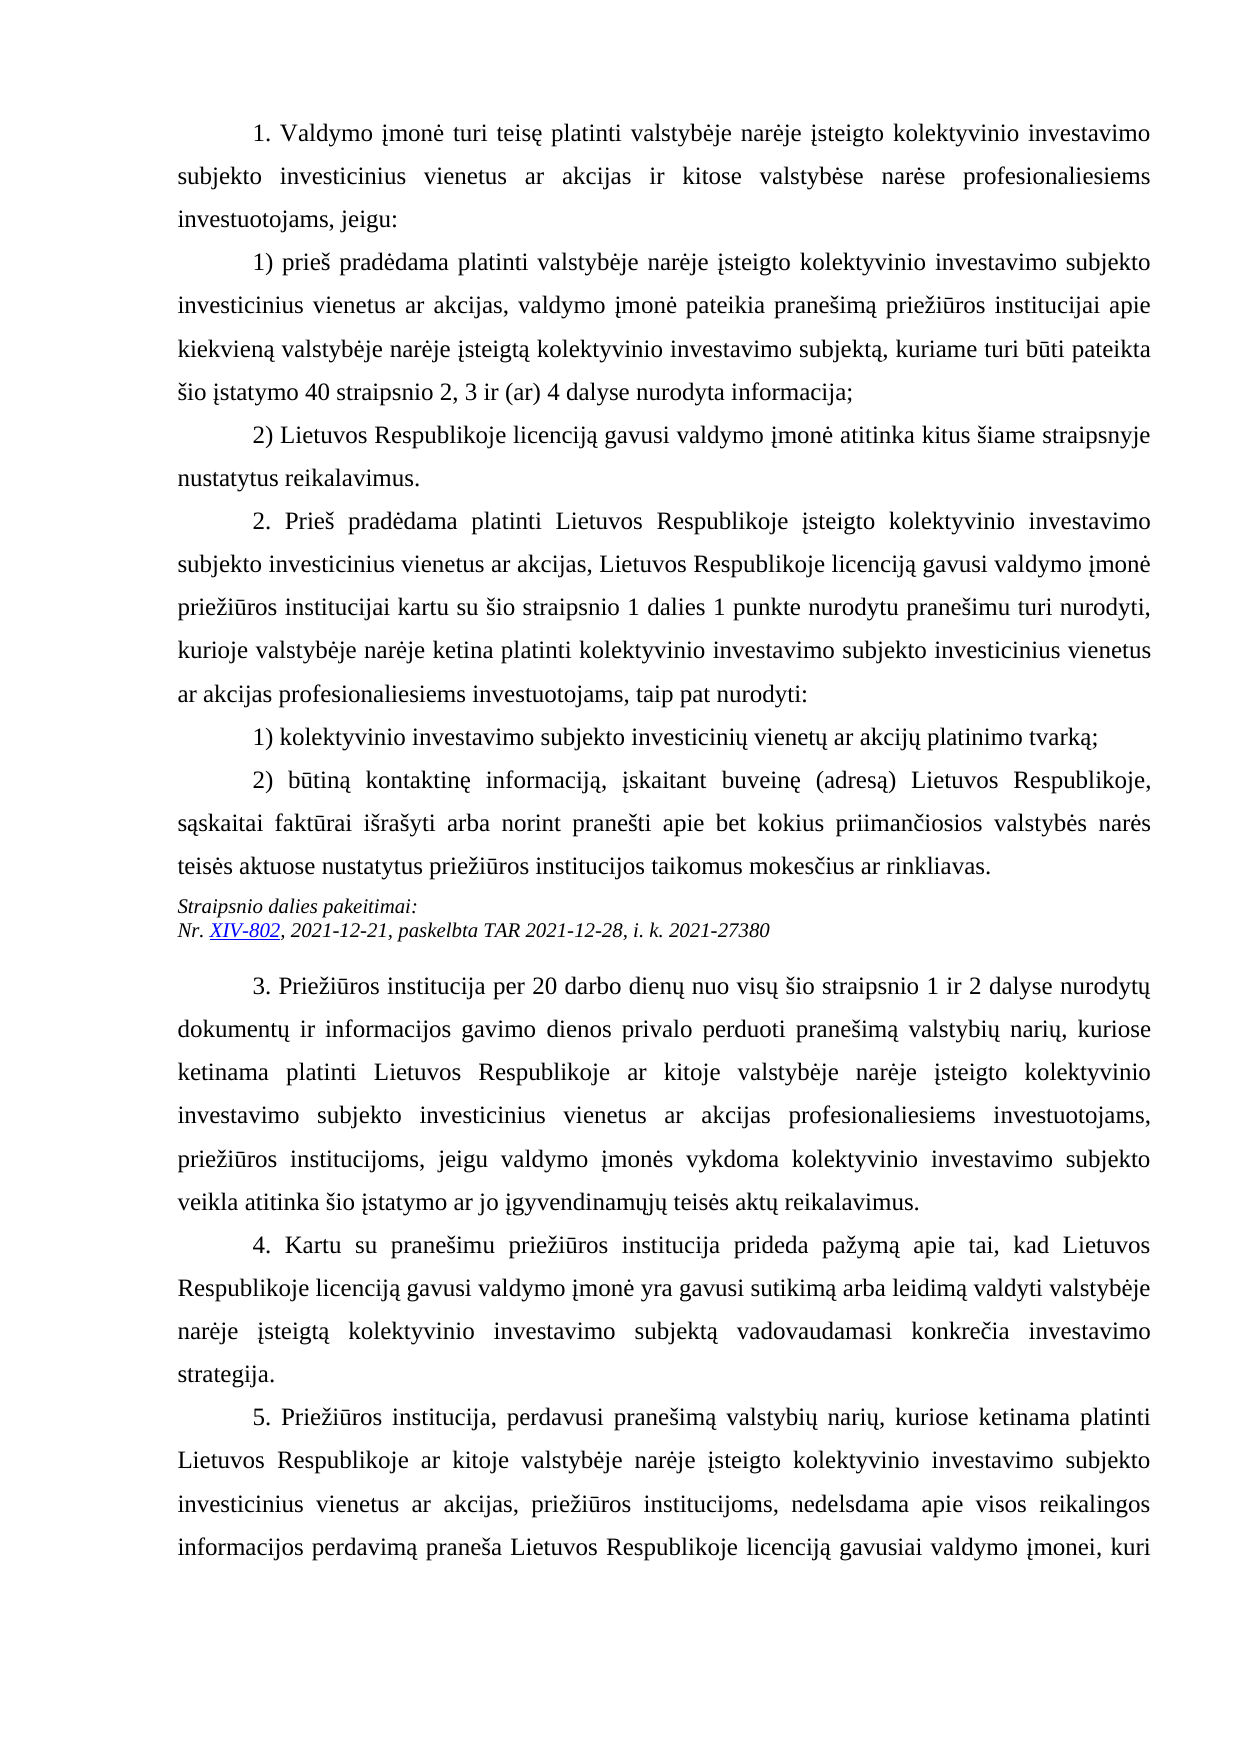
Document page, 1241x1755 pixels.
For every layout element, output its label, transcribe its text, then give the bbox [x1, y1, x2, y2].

text 2. Prieš pradėdama platinti Lietuvos Respublikoje įsteigto kolektyvinio investavimo subjekto investicinius vienetus ar akcijas, Lietuvos Respublikoje licenciją gavusi valdymo įmonė priežiūros institucijai kartu su šio straipsnio 1 dalies 1 punkte nurodytu pranešimu turi nurodyti, kurioje valstybėje narėje ketina platinti kolektyvinio investavimo subjekto investicinius vienetus ar akcijas profesionaliesiems investuotojams, taip pat nurodyti: [177, 506, 1152, 707]
text Nr. XIV-802, 2021-12-21, paskelbta TAR 2021-12-28, i. k. 2021-27380 [177, 918, 1152, 942]
text 1) kolektyvinio investavimo subjekto investicinių vienetų ar akcijų platinimo tvarką; [177, 722, 1152, 751]
text 1) prieš pradėdama platinti valstybėje narėje įsteigto kolektyvinio investavimo subjekto investicinius vienetus ar akcijas, valdymo įmonė pateikia pranešimą priežiūros institucijai apie kiekvieną valstybėje narėje įsteigtą kolektyvinio investavimo subjektą, kuriame turi būti pateikta šio įstatymo 40 straipsnio 2, 3 ir (ar) 4 dalyse nurodyta informacija; [177, 247, 1152, 406]
text 2) Lietuvos Respublikoje licenciją gavusi valdymo įmonė atitinka kitus šiame straipsnyje nustatytus reikalavimus. [177, 420, 1152, 492]
text Straipsnio dalies pakeitimai: [177, 894, 1152, 918]
text 5. Priežiūros institucija, perdavusi pranešimą valstybių narių, kuriose ketinama platinti Lietuvos Respublikoje ar kitoje valstybėje narėje įsteigto kolektyvinio investavimo subjekto investicinius vienetus ar akcijas, priežiūros institucijoms, nedelsdama apie visos reikalingos informacijos perdavimą praneša Lietuvos Respublikoje licenciją gavusiai valdymo įmonei, kuri [177, 1402, 1152, 1561]
text 2) būtiną kontaktinę informaciją, įskaitant buveinę (adresą) Lietuvos Respublikoje, sąskaitai faktūrai išrašyti arba norint pranešti apie bet kokius priimančiosios valstybės narės teisės aktuose nustatytus priežiūros institucijos taikomus mokesčius ar rinkliavas. [177, 765, 1152, 880]
text 4. Kartu su pranešimu priežiūros institucija prideda pažymą apie tai, kad Lietuvos Respublikoje licenciją gavusi valdymo įmonė yra gavusi sutikimą arba leidimą valdyti valstybėje narėje įsteigtą kolektyvinio investavimo subjektą vadovaudamasi konkrečia investavimo strategija. [177, 1230, 1152, 1388]
text 1. Valdymo įmonė turi teisę platinti valstybėje narėje įsteigto kolektyvinio investavimo subjekto investicinius vienetus ar akcijas ir kitose valstybėse narėse profesionaliesiems investuotojams, jeigu: [177, 118, 1152, 233]
text 3. Priežiūros institucija per 20 darbo dienų nuo visų šio straipsnio 1 ir 2 dalyse nurodytų dokumentų ir informacijos gavimo dienos privalo perduoti pranešimą valstybių narių, kuriose ketinama platinti Lietuvos Respublikoje ar kitoje valstybėje narėje įsteigto kolektyvinio investavimo subjekto investicinius vienetus ar akcijas profesionaliesiems investuotojams, priežiūros institucijoms, jeigu valdymo įmonės vykdoma kolektyvinio investavimo subjekto veikla atitinka šio įstatymo ar jo įgyvendinamųjų teisės aktų reikalavimus. [177, 971, 1152, 1216]
